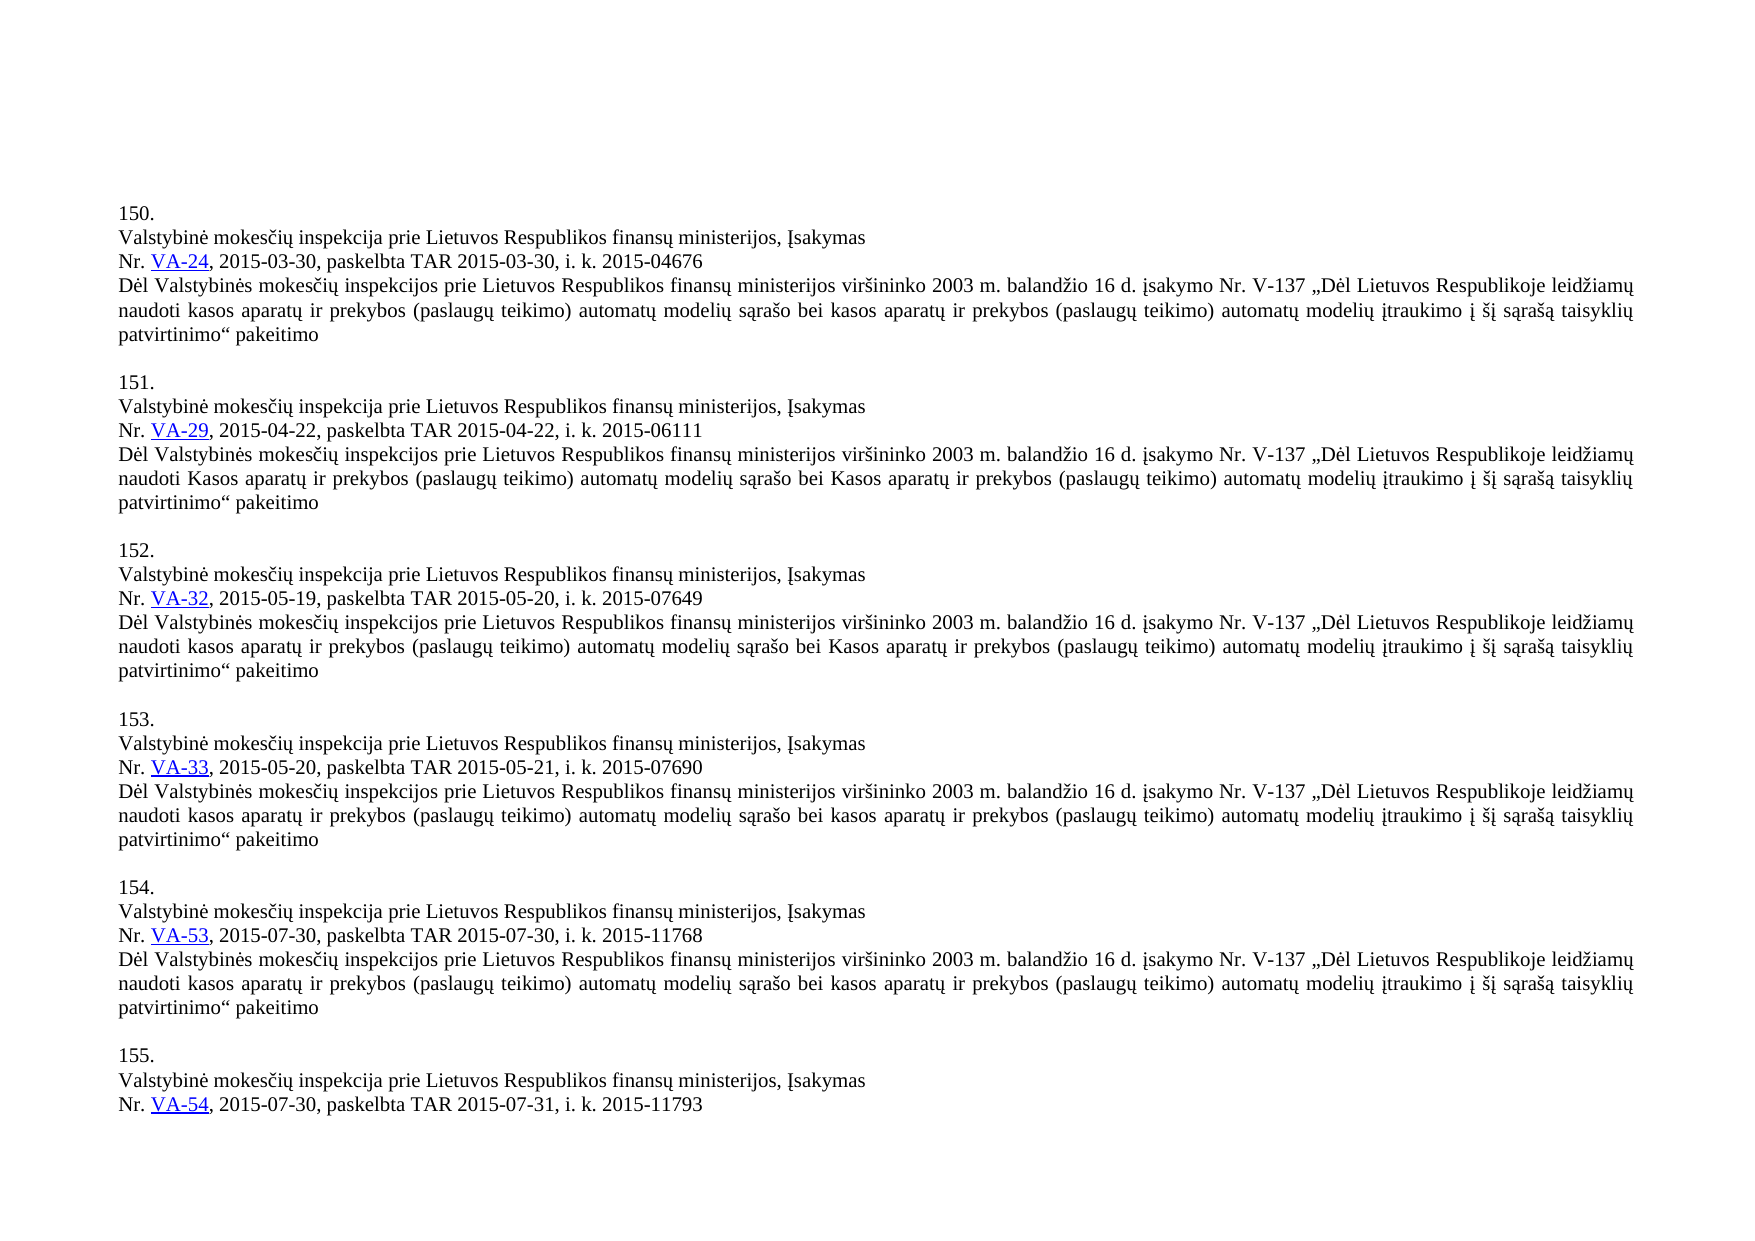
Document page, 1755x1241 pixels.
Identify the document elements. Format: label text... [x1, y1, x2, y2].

text 151. [118, 370, 1636, 394]
text Valstybinė mokesčių inspekcija prie Lietuvos Respublikos finansų ministerijos, Įsakymas [118, 225, 1636, 249]
text Nr. VA-33, 2015-05-20, paskelbta TAR 2015-05-21, i. k. 2015-07690 [118, 755, 1636, 779]
text Nr. VA-53, 2015-07-30, paskelbta TAR 2015-07-30, i. k. 2015-11768 [118, 923, 1636, 947]
text Valstybinė mokesčių inspekcija prie Lietuvos Respublikos finansų ministerijos, Įsakymas [118, 394, 1636, 418]
text Nr. VA-32, 2015-05-19, paskelbta TAR 2015-05-20, i. k. 2015-07649 [118, 586, 1636, 610]
text 152. [118, 538, 1636, 562]
text Dėl Valstybinės mokesčių inspekcijos prie Lietuvos Respublikos finansų ministerijos viršininko 2003 m. balandžio 16 d. įsakymo Nr. V-137 „Dėl Lietuvos Respublikoje leidžiamų naudoti kasos aparatų ir prekybos (paslaugų teikimo) automatų modelių sąrašo bei Kasos aparatų ir prekybos (paslaugų teikimo) automatų modelių įtraukimo į šį sąrašą taisyklių patvirtinimo“ pakeitimo [118, 610, 1636, 682]
text Valstybinė mokesčių inspekcija prie Lietuvos Respublikos finansų ministerijos, Įsakymas [118, 899, 1636, 923]
text Nr. VA-29, 2015-04-22, paskelbta TAR 2015-04-22, i. k. 2015-06111 [118, 418, 1636, 442]
text 154. [118, 875, 1636, 899]
text Dėl Valstybinės mokesčių inspekcijos prie Lietuvos Respublikos finansų ministerijos viršininko 2003 m. balandžio 16 d. įsakymo Nr. V-137 „Dėl Lietuvos Respublikoje leidžiamų naudoti kasos aparatų ir prekybos (paslaugų teikimo) automatų modelių sąrašo bei kasos aparatų ir prekybos (paslaugų teikimo) automatų modelių įtraukimo į šį sąrašą taisyklių patvirtinimo“ pakeitimo [118, 273, 1636, 346]
text 155. [118, 1043, 1636, 1067]
text Nr. VA-24, 2015-03-30, paskelbta TAR 2015-03-30, i. k. 2015-04676 [118, 249, 1636, 273]
text Valstybinė mokesčių inspekcija prie Lietuvos Respublikos finansų ministerijos, Įsakymas [118, 1067, 1636, 1092]
text 150. [118, 201, 1636, 225]
text Valstybinė mokesčių inspekcija prie Lietuvos Respublikos finansų ministerijos, Įsakymas [118, 731, 1636, 755]
text Valstybinė mokesčių inspekcija prie Lietuvos Respublikos finansų ministerijos, Įsakymas [118, 562, 1636, 586]
text Nr. VA-54, 2015-07-30, paskelbta TAR 2015-07-31, i. k. 2015-11793 [118, 1092, 1636, 1116]
text Dėl Valstybinės mokesčių inspekcijos prie Lietuvos Respublikos finansų ministerijos viršininko 2003 m. balandžio 16 d. įsakymo Nr. V-137 „Dėl Lietuvos Respublikoje leidžiamų naudoti Kasos aparatų ir prekybos (paslaugų teikimo) automatų modelių sąrašo bei Kasos aparatų ir prekybos (paslaugų teikimo) automatų modelių įtraukimo į šį sąrašą taisyklių patvirtinimo“ pakeitimo [118, 442, 1636, 514]
text 153. [118, 707, 1636, 731]
text Dėl Valstybinės mokesčių inspekcijos prie Lietuvos Respublikos finansų ministerijos viršininko 2003 m. balandžio 16 d. įsakymo Nr. V-137 „Dėl Lietuvos Respublikoje leidžiamų naudoti kasos aparatų ir prekybos (paslaugų teikimo) automatų modelių sąrašo bei kasos aparatų ir prekybos (paslaugų teikimo) automatų modelių įtraukimo į šį sąrašą taisyklių patvirtinimo“ pakeitimo [118, 947, 1636, 1019]
text Dėl Valstybinės mokesčių inspekcijos prie Lietuvos Respublikos finansų ministerijos viršininko 2003 m. balandžio 16 d. įsakymo Nr. V-137 „Dėl Lietuvos Respublikoje leidžiamų naudoti kasos aparatų ir prekybos (paslaugų teikimo) automatų modelių sąrašo bei kasos aparatų ir prekybos (paslaugų teikimo) automatų modelių įtraukimo į šį sąrašą taisyklių patvirtinimo“ pakeitimo [118, 779, 1636, 851]
